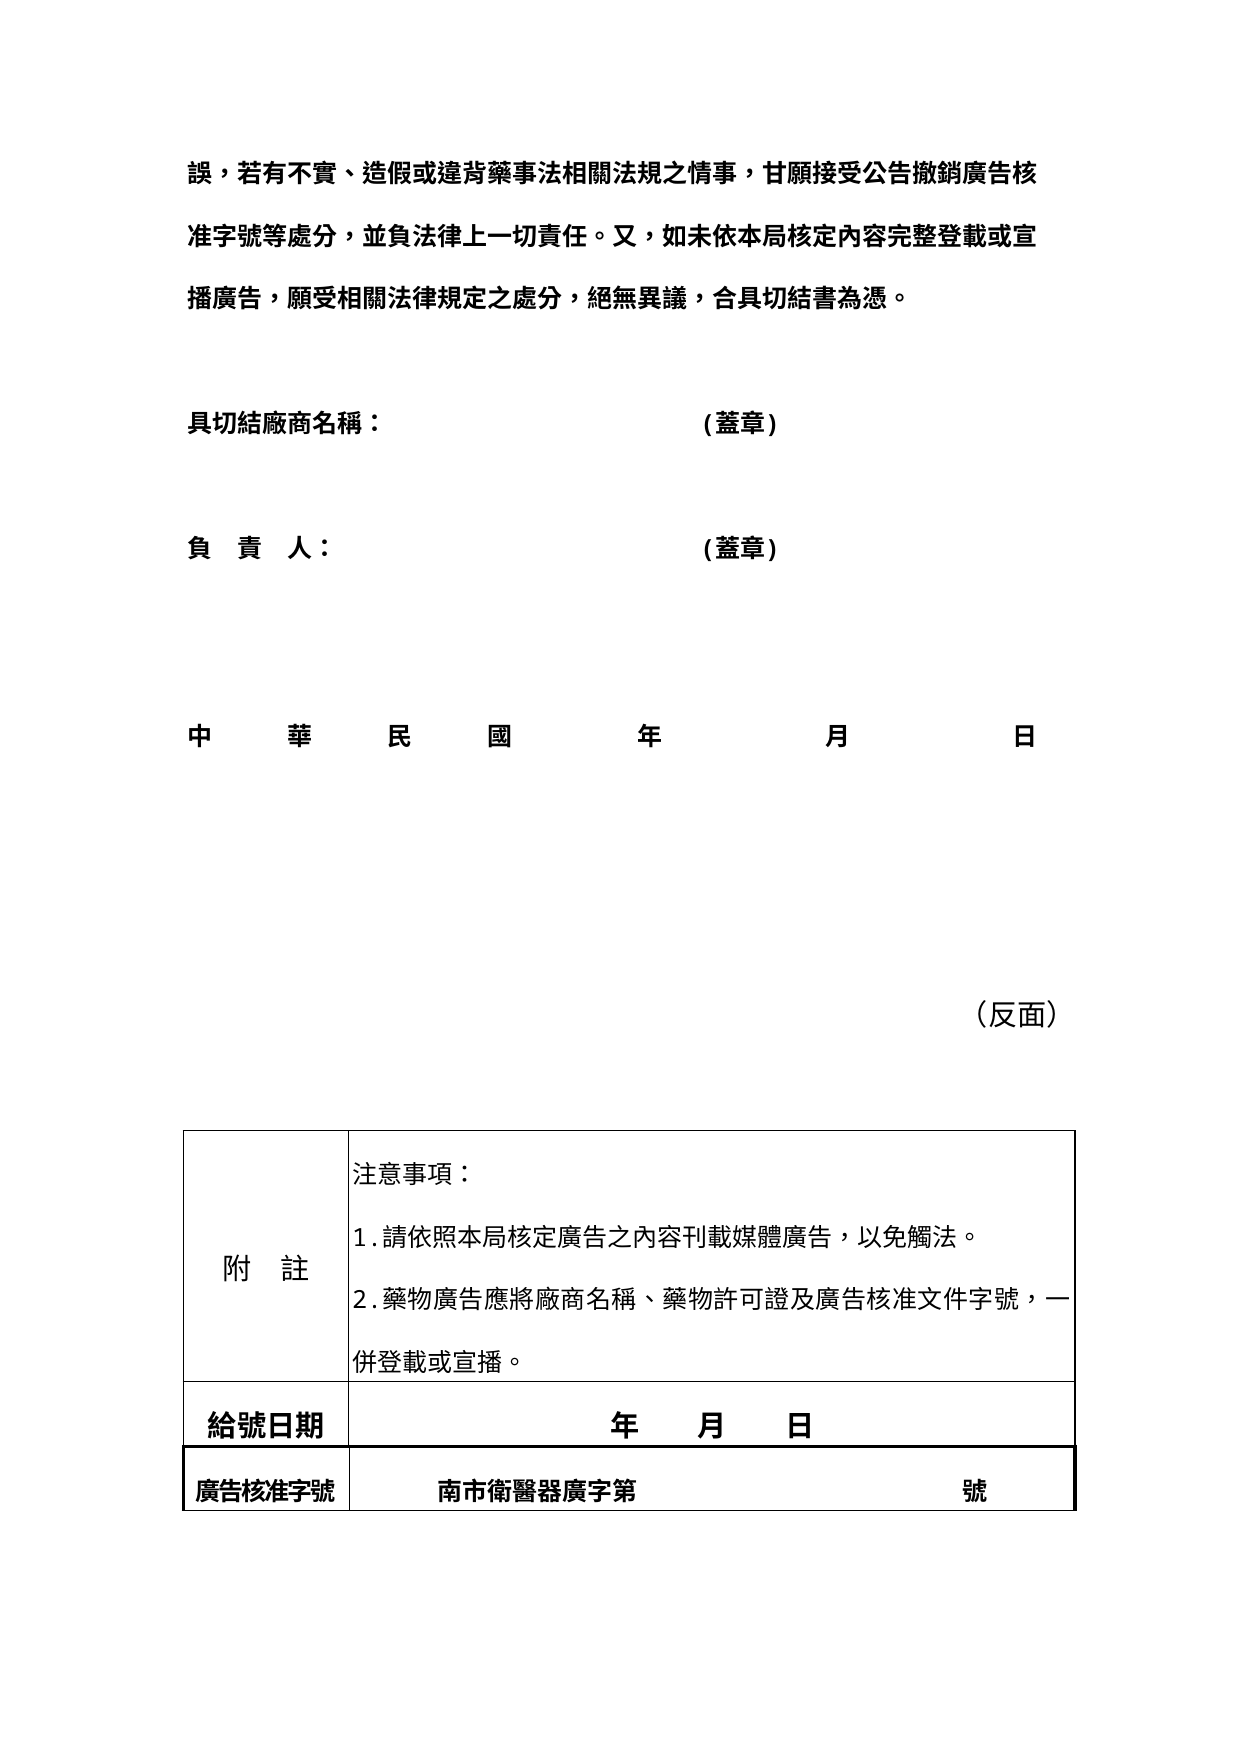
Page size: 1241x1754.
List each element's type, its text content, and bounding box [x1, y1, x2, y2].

table_cell 年 月 日 [349, 1382, 1074, 1444]
text 具切結廠商名稱： (蓋章) [187, 380, 1053, 442]
text 誤，若有不實、造假或違背藥事法相關法規之情事，甘願接受公告撤銷廣告核准字號等處分，並負法律上一切責任。又，如未依本局核定內容完整登載或宣播廣告，願受相關法律規定之處分，絕無異議，合具切結書為憑。 [187, 130, 1053, 317]
table_cell 南市衛醫器廣字第 號 [350, 1448, 1073, 1510]
table_header 注意事項： 1.請依照本局核定廣告之內容刊載媒體廣告，以免觸法。 2.藥物廣告應將廠商名稱、藥物許可證及廣告核准文件字號，一併登載或宣播。 [349, 1131, 1074, 1381]
table_cell 廣告核准字號 [185, 1448, 349, 1510]
table_header 附 註 [184, 1131, 348, 1381]
text （反面） [959, 992, 1097, 1034]
text 負 責 人： (蓋章) [187, 505, 1053, 567]
text 中 華 民 國 年 月 日 [187, 692, 1053, 755]
table_cell 給號日期 [184, 1382, 348, 1444]
